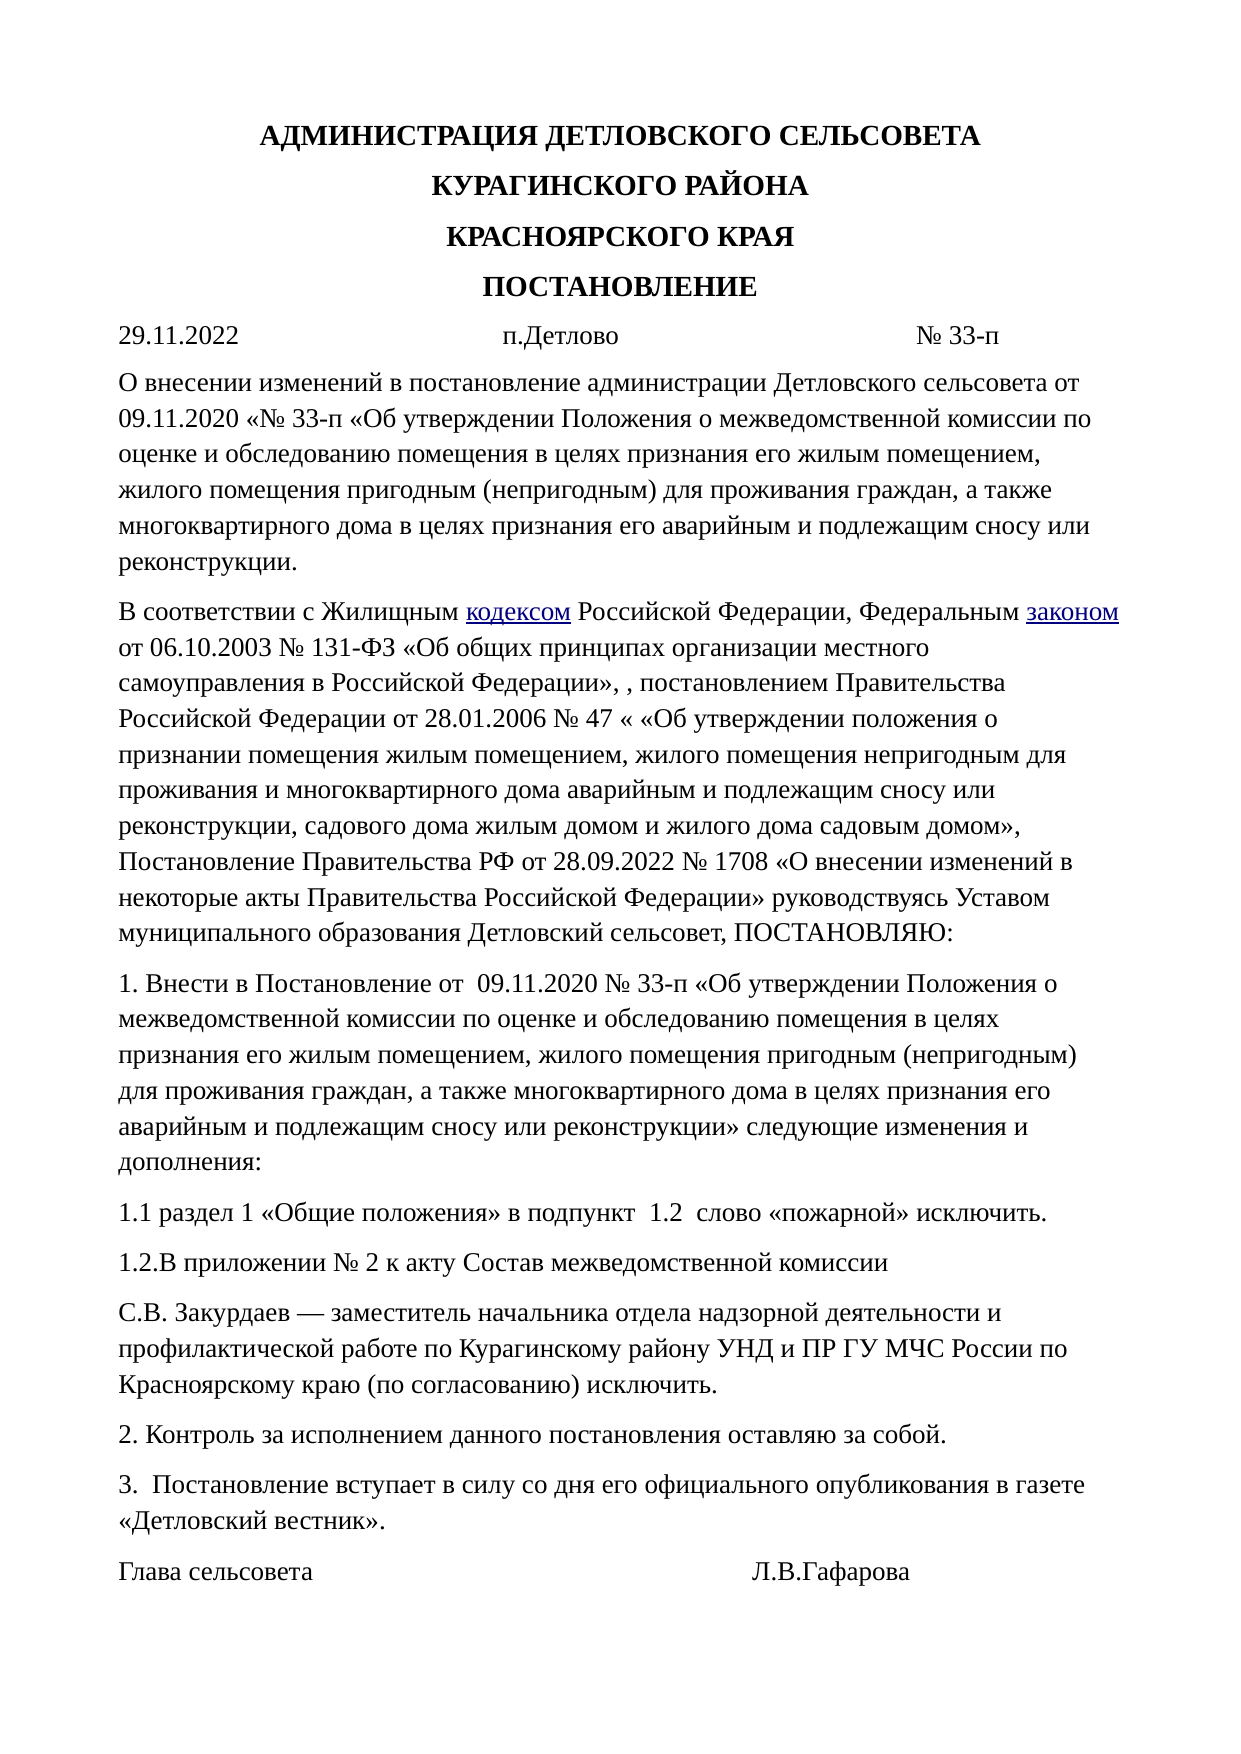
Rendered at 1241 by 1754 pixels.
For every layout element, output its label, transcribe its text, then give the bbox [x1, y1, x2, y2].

text ПОСТАНОВЛЕНИЕ [118, 269, 1122, 303]
text Глава сельсовета Л.В.Гафарова [118, 1554, 1122, 1586]
text 3. Постановление вступает в силу со дня его официального опубликования в газете «Детловский вестник». [118, 1468, 1122, 1535]
text 1. Внести в Постановление от 09.11.2020 № 33-п «Об утверждении Положения о межведомственной комиссии по оценке и обследованию помещения в целях признания его жилым помещением, жилого помещения пригодным (непригодным) для проживания граждан, а также многоквартирного дома в целях признания его аварийным и подлежащим сносу или реконструкции» следующие изменения и дополнения: [118, 967, 1122, 1177]
text 1.1 раздел 1 «Общие положения» в подпункт 1.2 слово «пожарной» исключить. [118, 1196, 1122, 1227]
text С.В. Закурдаев — заместитель начальника отдела надзорной деятельности и профилактической работе по Курагинскому району УНД и ПР ГУ МЧС России по Красноярскому краю (по согласованию) исключить. [118, 1296, 1122, 1399]
text 1.2.В приложении № 2 к акту Состав межведомственной комиссии [118, 1246, 1122, 1277]
text КРАСНОЯРСКОГО КРАЯ [118, 219, 1122, 252]
text КУРАГИНСКОГО РАЙОНА [118, 168, 1122, 202]
text АДМИНИСТРАЦИЯ ДЕТЛОВСКОГО СЕЛЬСОВЕТА [118, 118, 1122, 152]
text 29.11.2022 п.Детлово № 33-п [118, 319, 1122, 351]
text 2. Контроль за исполнением данного постановления оставляю за собой. [118, 1418, 1122, 1449]
text В соответствии с Жилищным кодексом Российской Федерации, Федеральным законом от 06.10.2003 № 131-ФЗ «Об общих принципах организации местного самоуправления в Российской Федерации», , постановлением Правительства Российской Федерации от 28.01.2006 № 47 « «Об утверждении положения о признании помещения жилым помещением, жилого помещения непригодным для проживания и многоквартирного дома аварийным и подлежащим сносу или реконструкции, садового дома жилым домом и жилого дома садовым домом», Постановление Правительства РФ от 28.09.2022 № 1708 «О внесении изменений в некоторые акты Правительства Российской Федерации» руководствуясь Уставом муниципального образования Детловский сельсовет, ПОСТАНОВЛЯЮ: [118, 595, 1122, 948]
text О внесении изменений в постановление администрации Детловского сельсовета от 09.11.2020 «№ 33-п «Об утверждении Положения о межведомственной комиссии по оценке и обследованию помещения в целях признания его жилым помещением, жилого помещения пригодным (непригодным) для проживания граждан, а также многоквартирного дома в целях признания его аварийным и подлежащим сносу или реконструкции. [118, 366, 1122, 576]
